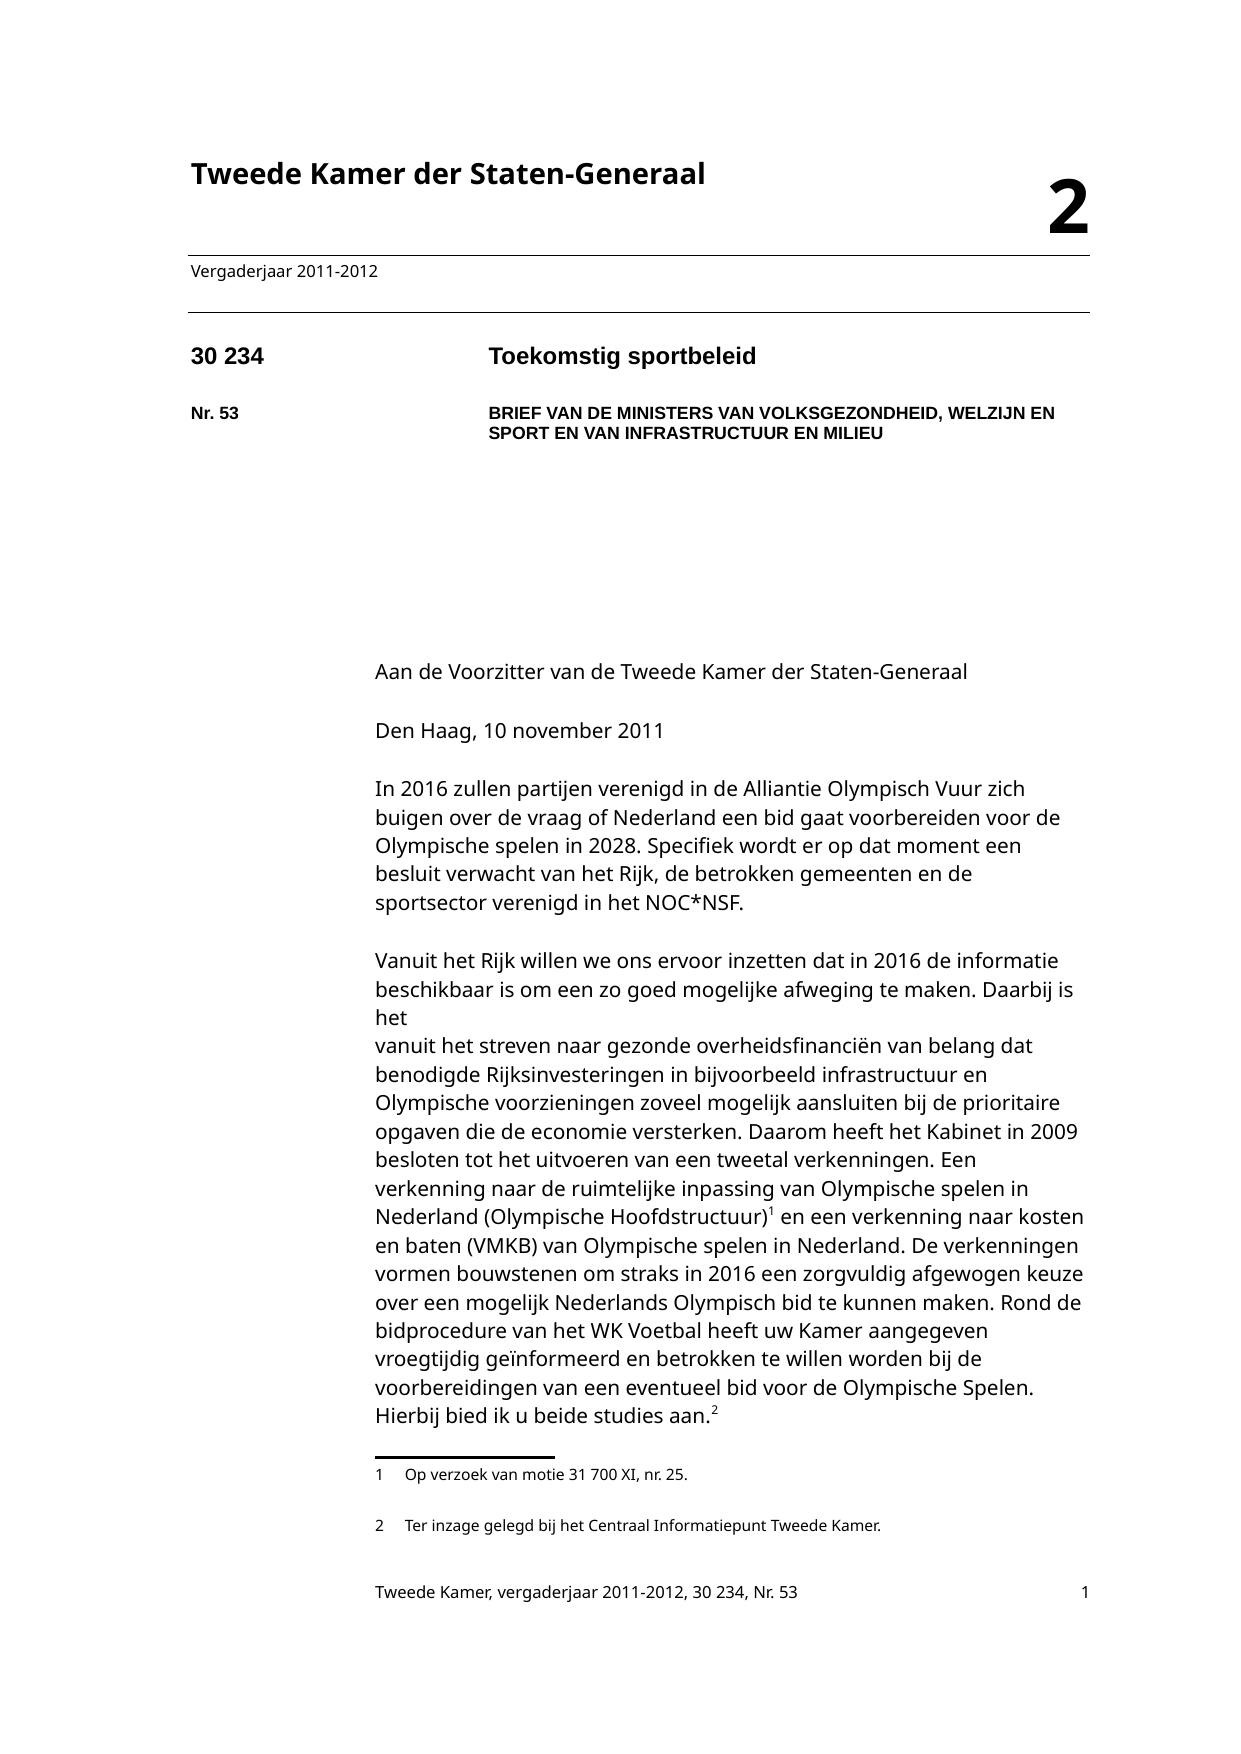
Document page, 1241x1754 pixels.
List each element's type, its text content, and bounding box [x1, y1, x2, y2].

table_header 2 [910, 150, 1090, 255]
text vanuit het streven naar gezonde overheidsfinanciën van belang dat benodigde Rijksinvesteringen in bijvoorbeeld infrastructuur en Olympische voorzieningen zoveel mogelijk aansluiten bij de prioritaire opgaven die de economie versterken. Daarom heeft het Kabinet in 2009 besloten tot het uitvoeren van een tweetal verkenningen. Een verkenning naar de ruimtelijke inpassing van Olympische spelen in Nederland (Olympische Hoofdstructuur) en een verkenning naar kosten en baten (VMKB) van Olympische spelen in Nederland. De verkenningen vormen bouwstenen om straks in 2016 een zorgvuldig afgewogen keuze over een mogelijk Nederlands Olympisch bid te kunnen maken. Rond de bidprocedure van het WK Voetbal heeft uw Kamer aangegeven vroegtijdig geïnformeerd en betrokken te willen worden bij de voorbereidingen van een eventueel bid voor de Olympische Spelen. Hierbij bied ik u beide studies aan. [375, 1032, 1090, 1430]
text Vanuit het Rijk willen we ons ervoor inzetten dat in 2016 de informatie beschikbaar is om een zo goed mogelijke afweging te maken. Daarbij is het [375, 946, 1090, 1032]
table_cell [485, 256, 1090, 312]
text Den Haag, 10 november 2011 [375, 716, 1090, 744]
table_cell 30 234 [188, 339, 485, 399]
table_cell Toekomstig sportbeleid [485, 339, 1090, 399]
table_cell BRIEF VAN DE MINISTERS VAN VOLKSGEZONDHEID, WELZIJN EN SPORT EN VAN INFRASTRUCTUUR EN MILIEU [485, 399, 1090, 539]
table_header Tweede Kamer der Staten-Generaal [188, 150, 909, 255]
table_cell [188, 313, 485, 339]
text Op verzoek van motie 31 700 XI, nr. 25. [375, 1449, 1090, 1478]
text In 2016 zullen partijen verenigd in de Alliantie Olympisch Vuur zich buigen over de vraag of Nederland een bid gaat voorbereiden voor de Olympische spelen in 2028. Specifiek wordt er op dat moment een besluit verwacht van het Rijk, de betrokken gemeenten en de sportsector verenigd in het NOC*NSF. [375, 774, 1090, 916]
table_cell [485, 313, 1090, 339]
text Ter inzage gelegd bij het Centraal Informatiepunt Tweede Kamer. [375, 1508, 1090, 1536]
text Aan de Voorzitter van de Tweede Kamer der Staten-Generaal [375, 657, 1090, 686]
table_cell Nr. 53 [188, 399, 485, 539]
table_cell Vergaderjaar 2011-2012 [188, 256, 485, 312]
